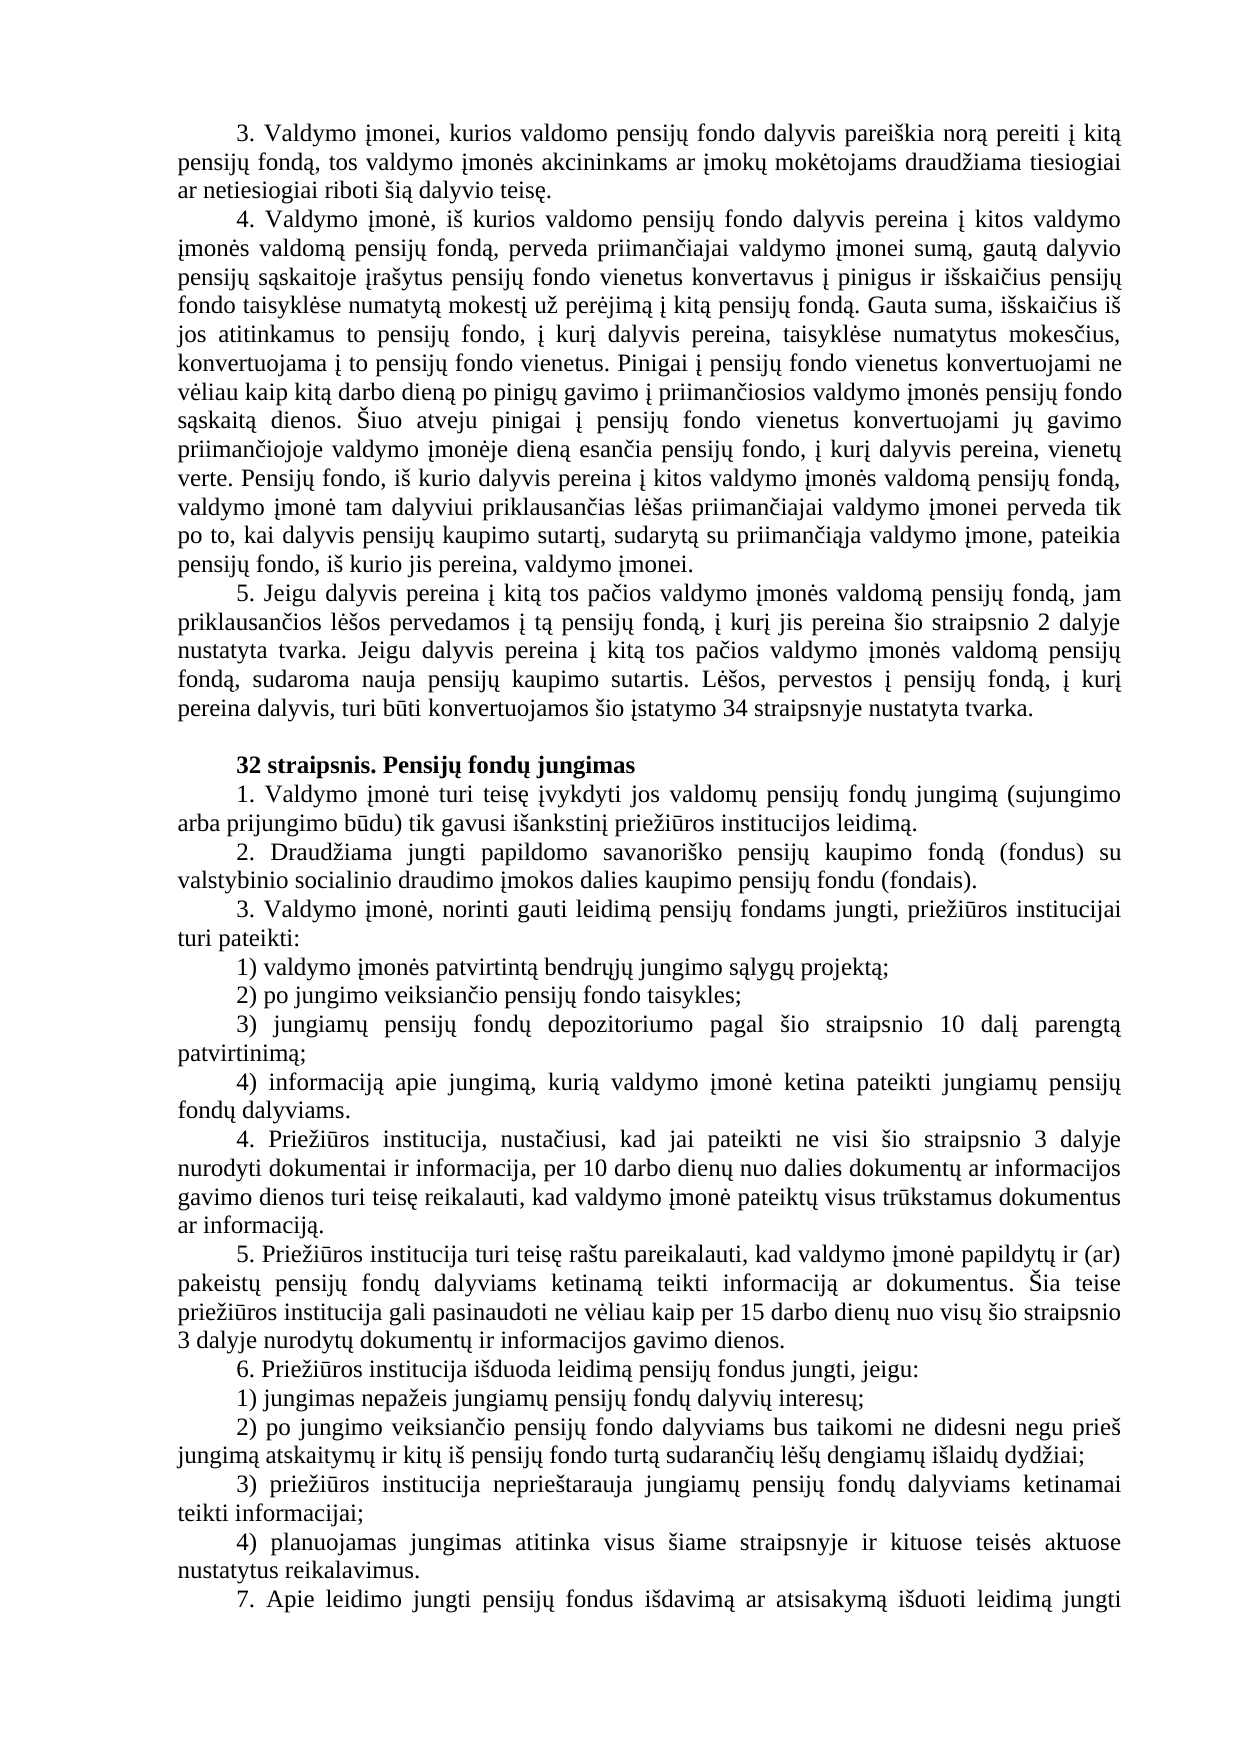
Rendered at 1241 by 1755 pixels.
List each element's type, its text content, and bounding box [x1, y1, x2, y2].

text 4) informaciją apie jungimą, kurią valdymo įmonė ketina pateikti jungiamų pensijų fondų dalyviams. [177, 1067, 1122, 1124]
text 2. Draudžiama jungti papildomo savanoriško pensijų kaupimo fondą (fondus) su valstybinio socialinio draudimo įmokos dalies kaupimo pensijų fondu (fondais). [177, 837, 1122, 894]
text 6. Priežiūros institucija išduoda leidimą pensijų fondus jungti, jeigu: [177, 1354, 1122, 1383]
text 7. Apie leidimo jungti pensijų fondus išdavimą ar atsisakymą išduoti leidimą jungti [177, 1584, 1122, 1613]
text 2) po jungimo veiksiančio pensijų fondo dalyviams bus taikomi ne didesni negu prieš jungimą atskaitymų ir kitų iš pensijų fondo turtą sudarančių lėšų dengiamų išlaidų dydžiai; [177, 1412, 1122, 1469]
text 4. Valdymo įmonė, iš kurios valdomo pensijų fondo dalyvis pereina į kitos valdymo įmonės valdomą pensijų fondą, perveda priimančiajai valdymo įmonei sumą, gautą dalyvio pensijų sąskaitoje įrašytus pensijų fondo vienetus konvertavus į pinigus ir išskaičius pensijų fondo taisyklėse numatytą mokestį už perėjimą į kitą pensijų fondą. Gauta suma, išskaičius iš jos atitinkamus to pensijų fondo, į kurį dalyvis pereina, taisyklėse numatytus mokesčius, konvertuojama į to pensijų fondo vienetus. Pinigai į pensijų fondo vienetus konvertuojami ne vėliau kaip kitą darbo dieną po pinigų gavimo į priimančiosios valdymo įmonės pensijų fondo sąskaitą dienos. Šiuo atveju pinigai į pensijų fondo vienetus konvertuojami jų gavimo priimančiojoje valdymo įmonėje dieną esančia pensijų fondo, į kurį dalyvis pereina, vienetų verte. Pensijų fondo, iš kurio dalyvis pereina į kitos valdymo įmonės valdomą pensijų fondą, valdymo įmonė tam dalyviui priklausančias lėšas priimančiajai valdymo įmonei perveda tik po to, kai dalyvis pensijų kaupimo sutartį, sudarytą su priimančiąja valdymo įmone, pateikia pensijų fondo, iš kurio jis pereina, valdymo įmonei. [177, 204, 1122, 578]
text 1) jungimas nepažeis jungiamų pensijų fondų dalyvių interesų; [177, 1383, 1122, 1412]
text 3. Valdymo įmonei, kurios valdomo pensijų fondo dalyvis pareiškia norą pereiti į kitą pensijų fondą, tos valdymo įmonės akcininkams ar įmokų mokėtojams draudžiama tiesiogiai ar netiesiogiai riboti šią dalyvio teisę. [177, 118, 1122, 204]
text 3) jungiamų pensijų fondų depozitoriumo pagal šio straipsnio 10 dalį parengtą patvirtinimą; [177, 1009, 1122, 1067]
text 5. Jeigu dalyvis pereina į kitą tos pačios valdymo įmonės valdomą pensijų fondą, jam priklausančios lėšos pervedamos į tą pensijų fondą, į kurį jis pereina šio straipsnio 2 dalyje nustatyta tvarka. Jeigu dalyvis pereina į kitą tos pačios valdymo įmonės valdomą pensijų fondą, sudaroma nauja pensijų kaupimo sutartis. Lėšos, pervestos į pensijų fondą, į kurį pereina dalyvis, turi būti konvertuojamos šio įstatymo 34 straipsnyje nustatyta tvarka. [177, 578, 1122, 722]
text 4) planuojamas jungimas atitinka visus šiame straipsnyje ir kituose teisės aktuose nustatytus reikalavimus. [177, 1527, 1122, 1584]
text 2) po jungimo veiksiančio pensijų fondo taisykles; [177, 981, 1122, 1009]
text 32 straipsnis. Pensijų fondų jungimas [177, 751, 1122, 779]
text 5. Priežiūros institucija turi teisę raštu pareikalauti, kad valdymo įmonė papildytų ir (ar) pakeistų pensijų fondų dalyviams ketinamą teikti informaciją ar dokumentus. Šia teise priežiūros institucija gali pasinaudoti ne vėliau kaip per 15 darbo dienų nuo visų šio straipsnio 3 dalyje nurodytų dokumentų ir informacijos gavimo dienos. [177, 1239, 1122, 1354]
text 4. Priežiūros institucija, nustačiusi, kad jai pateikti ne visi šio straipsnio 3 dalyje nurodyti dokumentai ir informacija, per 10 darbo dienų nuo dalies dokumentų ar informacijos gavimo dienos turi teisę reikalauti, kad valdymo įmonė pateiktų visus trūkstamus dokumentus ar informaciją. [177, 1124, 1122, 1239]
text 1. Valdymo įmonė turi teisę įvykdyti jos valdomų pensijų fondų jungimą (sujungimo arba prijungimo būdu) tik gavusi išankstinį priežiūros institucijos leidimą. [177, 779, 1122, 837]
text 1) valdymo įmonės patvirtintą bendrųjų jungimo sąlygų projektą; [177, 952, 1122, 981]
text 3) priežiūros institucija neprieštarauja jungiamų pensijų fondų dalyviams ketinamai teikti informacijai; [177, 1469, 1122, 1527]
text 3. Valdymo įmonė, norinti gauti leidimą pensijų fondams jungti, priežiūros institucijai turi pateikti: [177, 894, 1122, 952]
